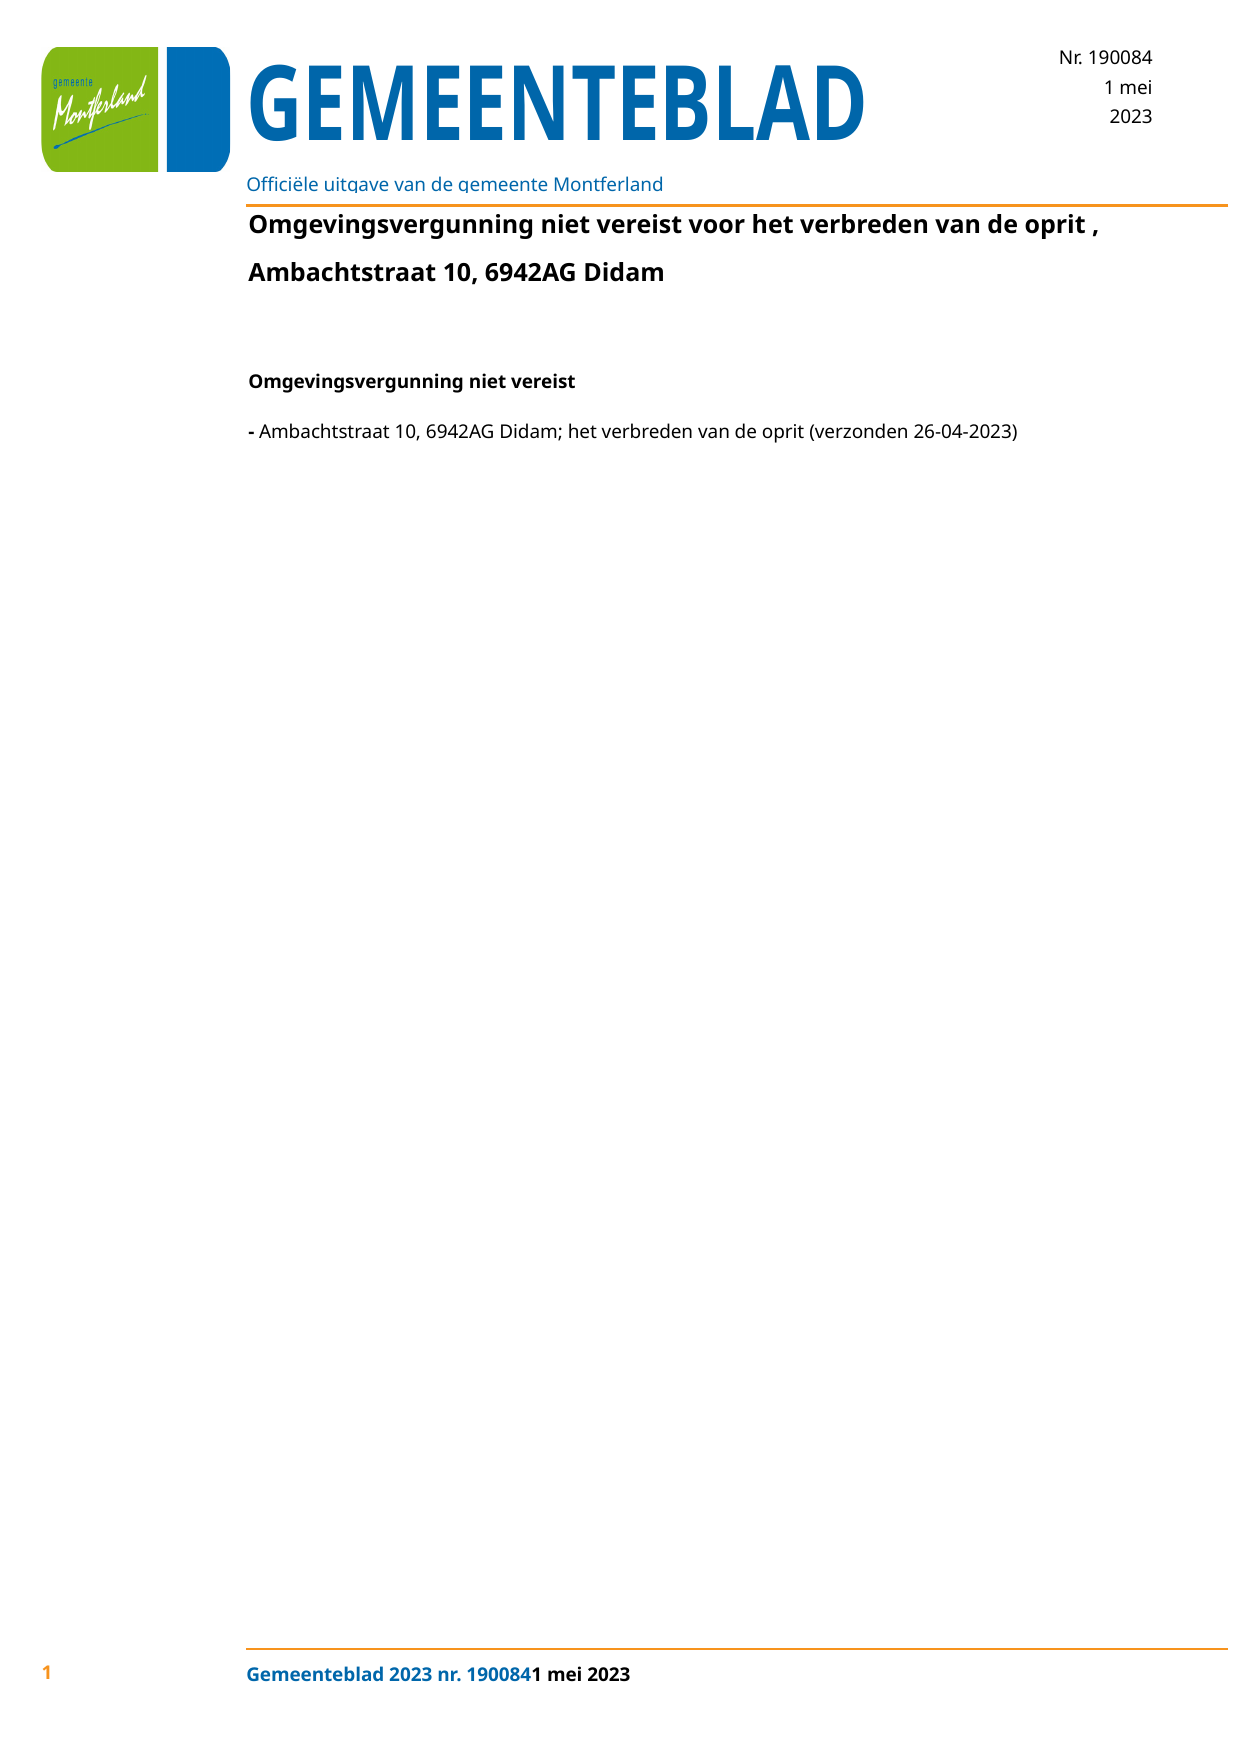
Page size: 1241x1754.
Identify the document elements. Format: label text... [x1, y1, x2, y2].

text Omgevingsvergunning niet vereist [248, 368, 1152, 394]
picture [41, 47, 231, 172]
text Omgevingsvergunning niet vereist voor het verbreden van de oprit , Ambachtstraat 10, 6942AG Didam [248, 207, 1152, 288]
text - Ambachtstraat 10, 6942AG Didam; het verbreden van de oprit (verzonden 26-04-2023) [248, 419, 1152, 444]
